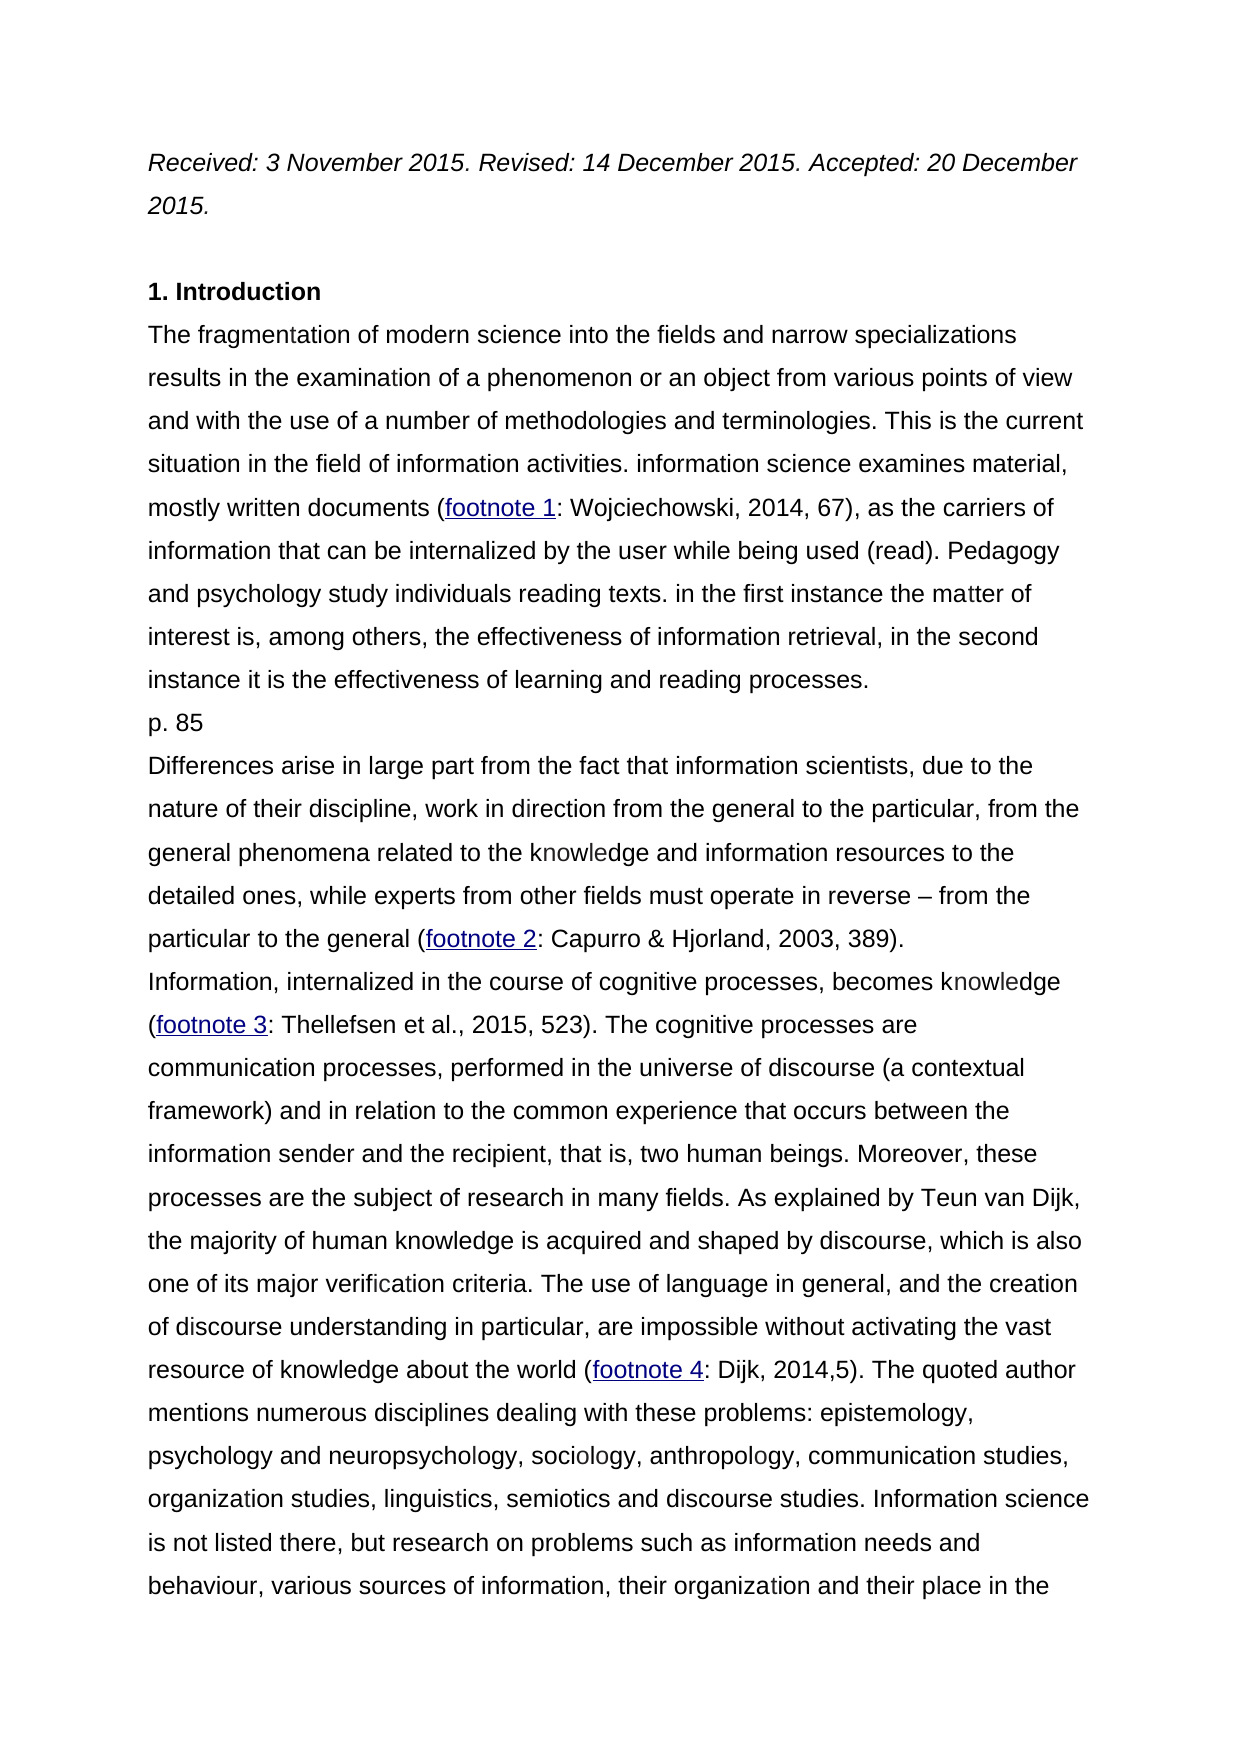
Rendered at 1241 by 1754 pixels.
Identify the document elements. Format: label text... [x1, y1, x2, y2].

text The fragmentation of modern science into the fields and narrow specializations results in the examination of a phenomenon or an object from various points of view and with the use of a number of methodologies and terminologies. This is the current situation in the field of information activities. information science examines material, mostly written documents (footnote 1: Wojciechowski, 2014, 67), as the carriers of information that can be internalized by the user while being used (read). Pedagogy and psychology study individuals reading texts. in the first instance the matter of interest is, among others, the effectiveness of information retrieval, in the second instance it is the effectiveness of learning and reading processes. [148, 320, 1093, 694]
text Received: 3 November 2015. Revised: 14 December 2015. Accepted: 20 December 2015. [148, 148, 1093, 219]
text Differences arise in large part from the fact that information scientists, due to the nature of their discipline, work in direction from the general to the particular, from the general phenomena related to the knowledge and information resources to the detailed ones, while experts from other fields must operate in reverse – from the particular to the general (footnote 2: Capurro & Hjorland, 2003, 389). [148, 751, 1093, 953]
text p. 85 [148, 708, 1093, 737]
text Information, internalized in the course of cognitive processes, becomes knowledge (footnote 3: Thellefsen et al., 2015, 523). The cognitive processes are communication processes, performed in the universe of discourse (a contextual framework) and in relation to the common experience that occurs between the information sender and the recipient, that is, two human beings. Moreover, these processes are the subject of research in many fields. As explained by Teun van Dijk, the majority of human knowledge is acquired and shaped by discourse, which is also one of its major verification criteria. The use of language in general, and the creation of discourse understanding in particular, are impossible without activating the vast resource of knowledge about the world (footnote 4: Dijk, 2014,5). The quoted author mentions numerous disciplines dealing with these problems: epistemology, psychology and neuropsychology, sociology, anthropology, communication studies, organization studies, linguistics, semiotics and discourse studies. Information science is not listed there, but research on problems such as information needs and behaviour, various sources of information, their organization and their place in the [148, 967, 1093, 1599]
subtitle 1. Introduction [148, 277, 1093, 306]
